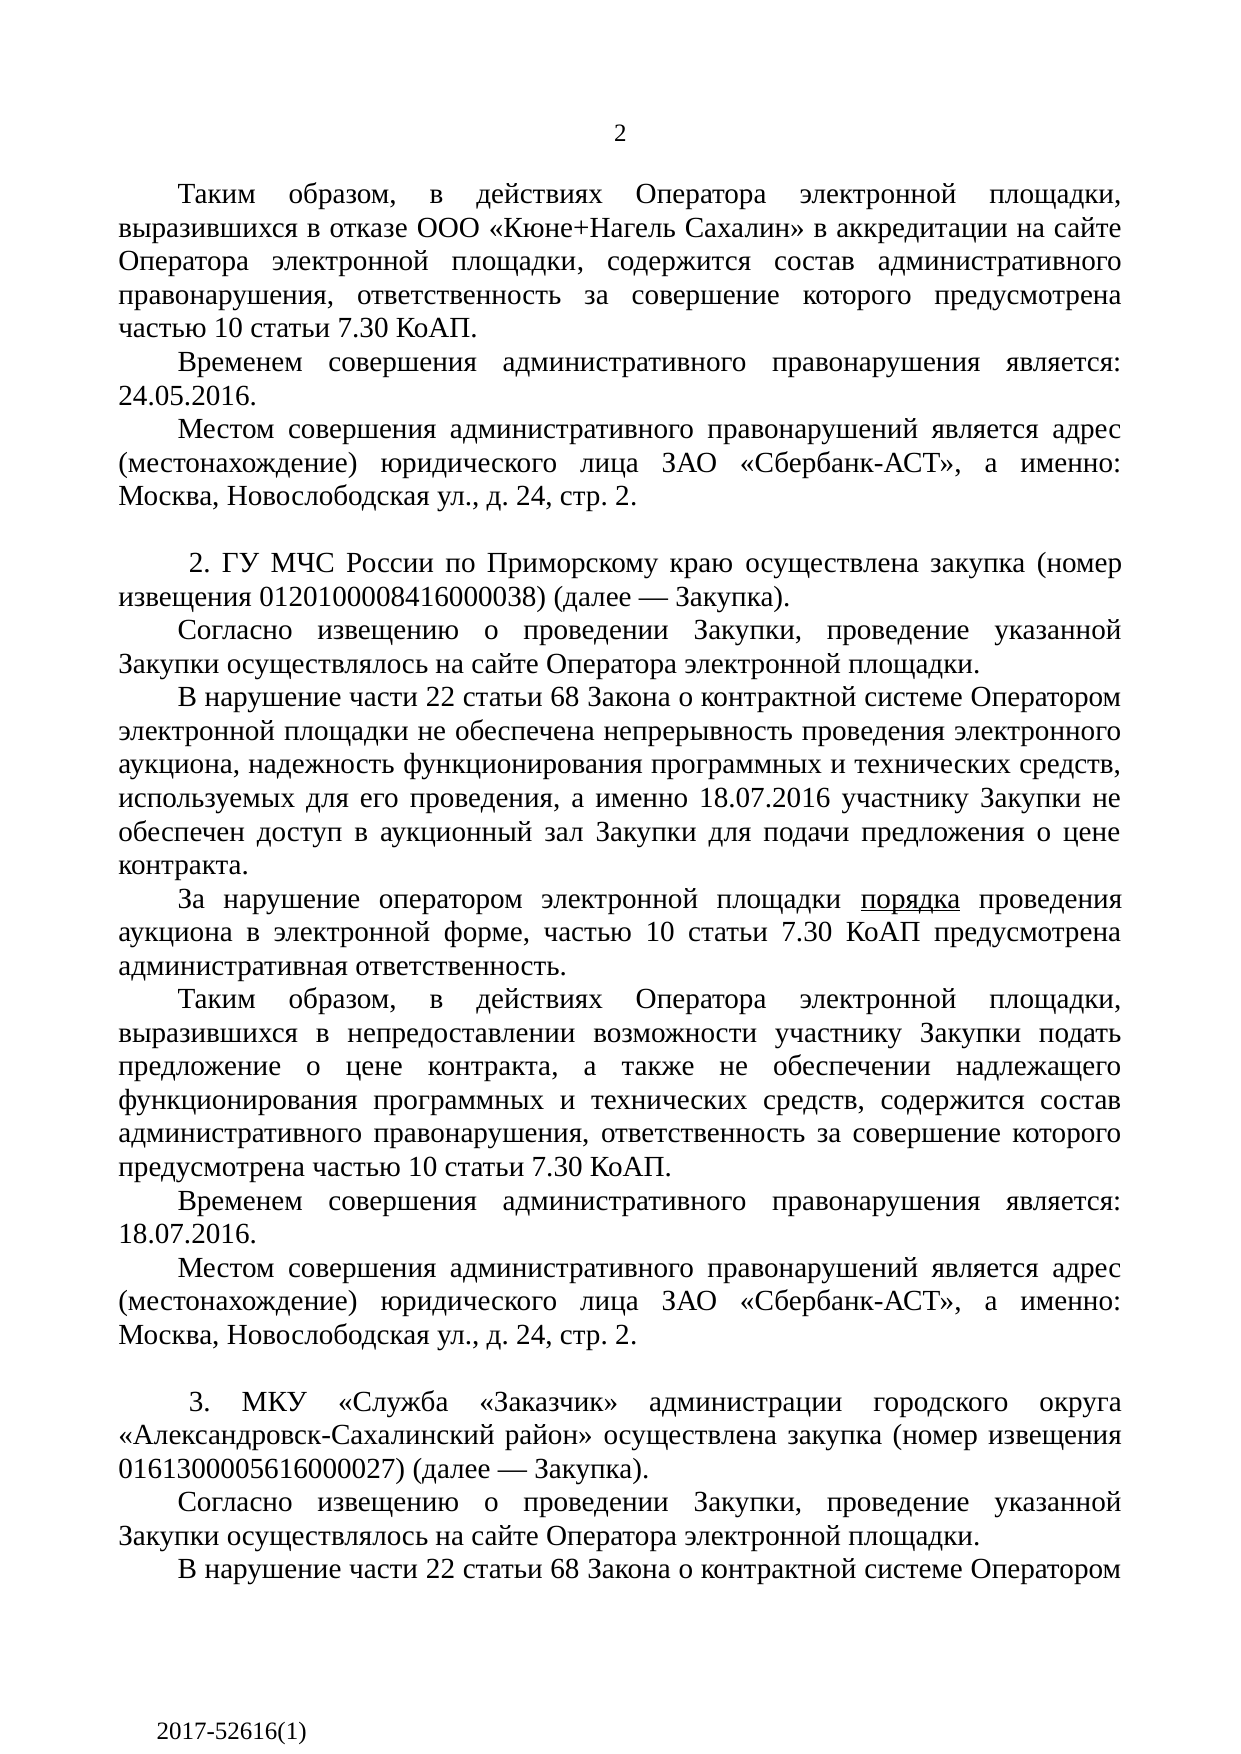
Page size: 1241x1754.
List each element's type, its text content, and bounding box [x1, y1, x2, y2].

text 3. МКУ «Служба «Заказчик» администрации городского округа «Александровск-Сахалинский район» осуществлена закупка (номер извещения 0161300005616000027) (далее — Закупка). [118, 1384, 1122, 1484]
text Таким образом, в действиях Оператора электронной площадки, выразившихся в отказе ООО «Кюне+Нагель Сахалин» в аккредитации на сайте Оператора электронной площадки, содержится состав административного правонарушения, ответственность за совершение которого предусмотрена частью 10 статьи 7.30 КоАП. [118, 176, 1122, 344]
text Местом совершения административного правонарушений является адрес (местонахождение) юридического лица ЗАО «Сбербанк-АСТ», а именно: Москва, Новослободская ул., д. 24, стр. 2. [118, 411, 1122, 512]
text Согласно извещению о проведении Закупки, проведение указанной Закупки осуществлялось на сайте Оператора электронной площадки. [118, 1484, 1122, 1552]
text Таким образом, в действиях Оператора электронной площадки, выразившихся в непредоставлении возможности участнику Закупки подать предложение о цене контракта, а также не обеспечении надлежащего функционирования программных и технических средств, содержится состав административного правонарушения, ответственность за совершение которого предусмотрена частью 10 статьи 7.30 КоАП. [118, 981, 1122, 1183]
text 2. ГУ МЧС России по Приморскому краю осуществлена закупка (номер извещения 0120100008416000038) (далее — Закупка). [118, 545, 1122, 612]
text Временем совершения административного правонарушения является: 24.05.2016. [118, 344, 1122, 411]
text Согласно извещению о проведении Закупки, проведение указанной Закупки осуществлялось на сайте Оператора электронной площадки. [118, 612, 1122, 679]
text Временем совершения административного правонарушения является: 18.07.2016. [118, 1183, 1122, 1250]
text Местом совершения административного правонарушений является адрес (местонахождение) юридического лица ЗАО «Сбербанк-АСТ», а именно: Москва, Новослободская ул., д. 24, стр. 2. [118, 1250, 1122, 1350]
text В нарушение части 22 статьи 68 Закона о контрактной системе Оператором [118, 1552, 1122, 1585]
text За нарушение оператором электронной площадки порядка проведения аукциона в электронной форме, частью 10 статьи 7.30 КоАП предусмотрена административная ответственность. [118, 881, 1122, 981]
text В нарушение части 22 статьи 68 Закона о контрактной системе Оператором электронной площадки не обеспечена непрерывность проведения электронного аукциона, надежность функционирования программных и технических средств, используемых для его проведения, а именно 18.07.2016 участнику Закупки не обеспечен доступ в аукционный зал Закупки для подачи предложения о цене контракта. [118, 679, 1122, 881]
